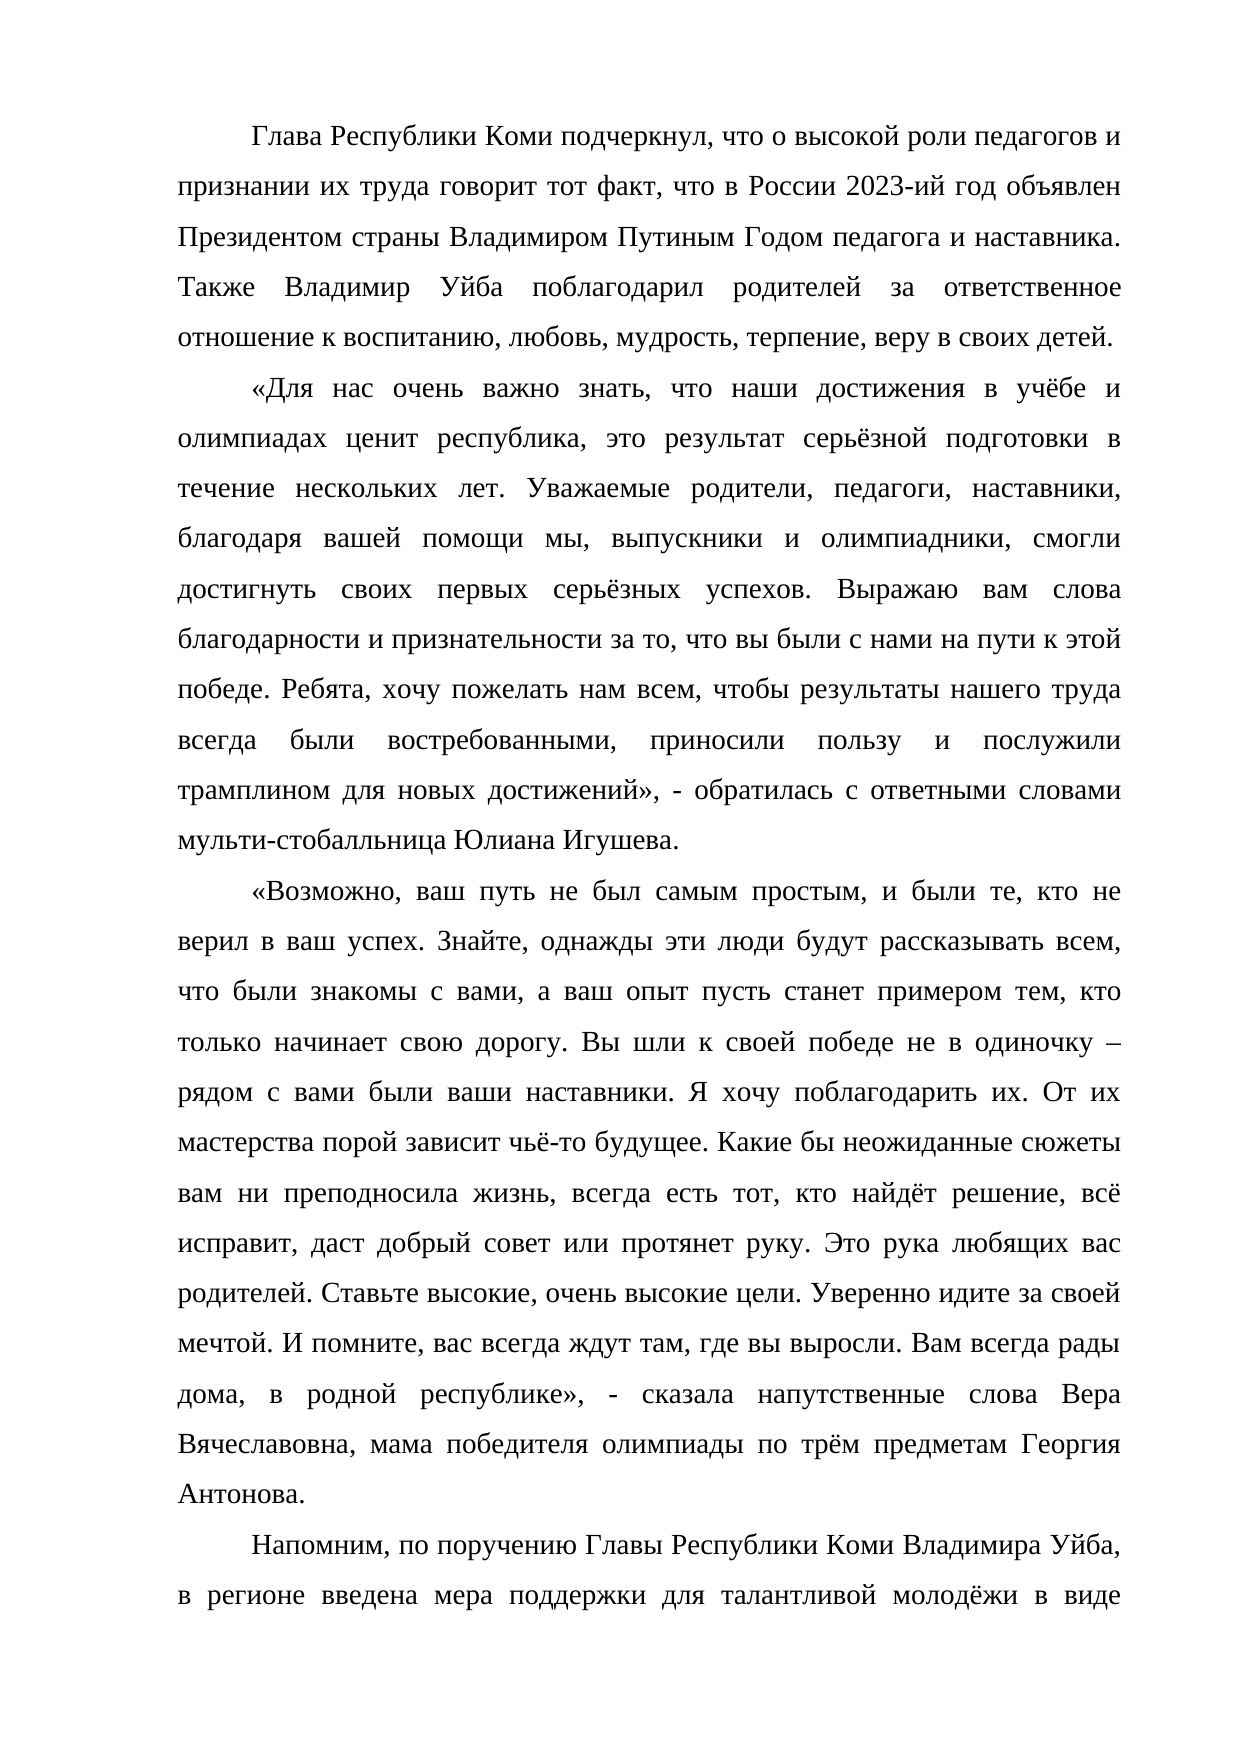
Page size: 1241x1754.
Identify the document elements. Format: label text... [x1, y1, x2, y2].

text «Возможно, ваш путь не был самым простым, и были те, кто не верил в ваш успех. Знайте, однажды эти люди будут рассказывать всем, что были знакомы с вами, а ваш опыт пусть станет примером тем, кто только начинает свою дорогу. Вы шли к своей победе не в одиночку – рядом с вами были ваши наставники. Я хочу поблагодарить их. От их мастерства порой зависит чьё-то будущее. Какие бы неожиданные сюжеты вам ни преподносила жизнь, всегда есть тот, кто найдёт решение, всё исправит, даст добрый совет или протянет руку. Это рука любящих вас родителей. Ставьте высокие, очень высокие цели. Уверенно идите за своей мечтой. И помните, вас всегда ждут там, где вы выросли. Вам всегда рады дома, в родной республике», - сказала напутственные слова Вера Вячеславовна, мама победителя олимпиады по трём предметам Георгия Антонова. [177, 873, 1122, 1510]
text Напомним, по поручению Главы Республики Коми Владимира Уйба, в регионе введена мера поддержки для талантливой молодёжи в виде [177, 1527, 1122, 1611]
text «Для нас очень важно знать, что наши достижения в учёбе и олимпиадах ценит республика, это результат серьёзной подготовки в течение нескольких лет. Уважаемые родители, педагоги, наставники, благодаря вашей помощи мы, выпускники и олимпиадники, смогли достигнуть своих первых серьёзных успехов. Выражаю вам слова благодарности и признательности за то, что вы были с нами на пути к этой победе. Ребята, хочу пожелать нам всем, чтобы результаты нашего труда всегда были востребованными, приносили пользу и послужили трамплином для новых достижений», - обратилась с ответными словами мульти-стобалльница Юлиана Игушева. [177, 370, 1122, 856]
text Глава Республики Коми подчеркнул, что о высокой роли педагогов и признании их труда говорит тот факт, что в России 2023-ий год объявлен Президентом страны Владимиром Путиным Годом педагога и наставника. Также Владимир Уйба поблагодарил родителей за ответственное отношение к воспитанию, любовь, мудрость, терпение, веру в своих детей. [177, 118, 1122, 353]
